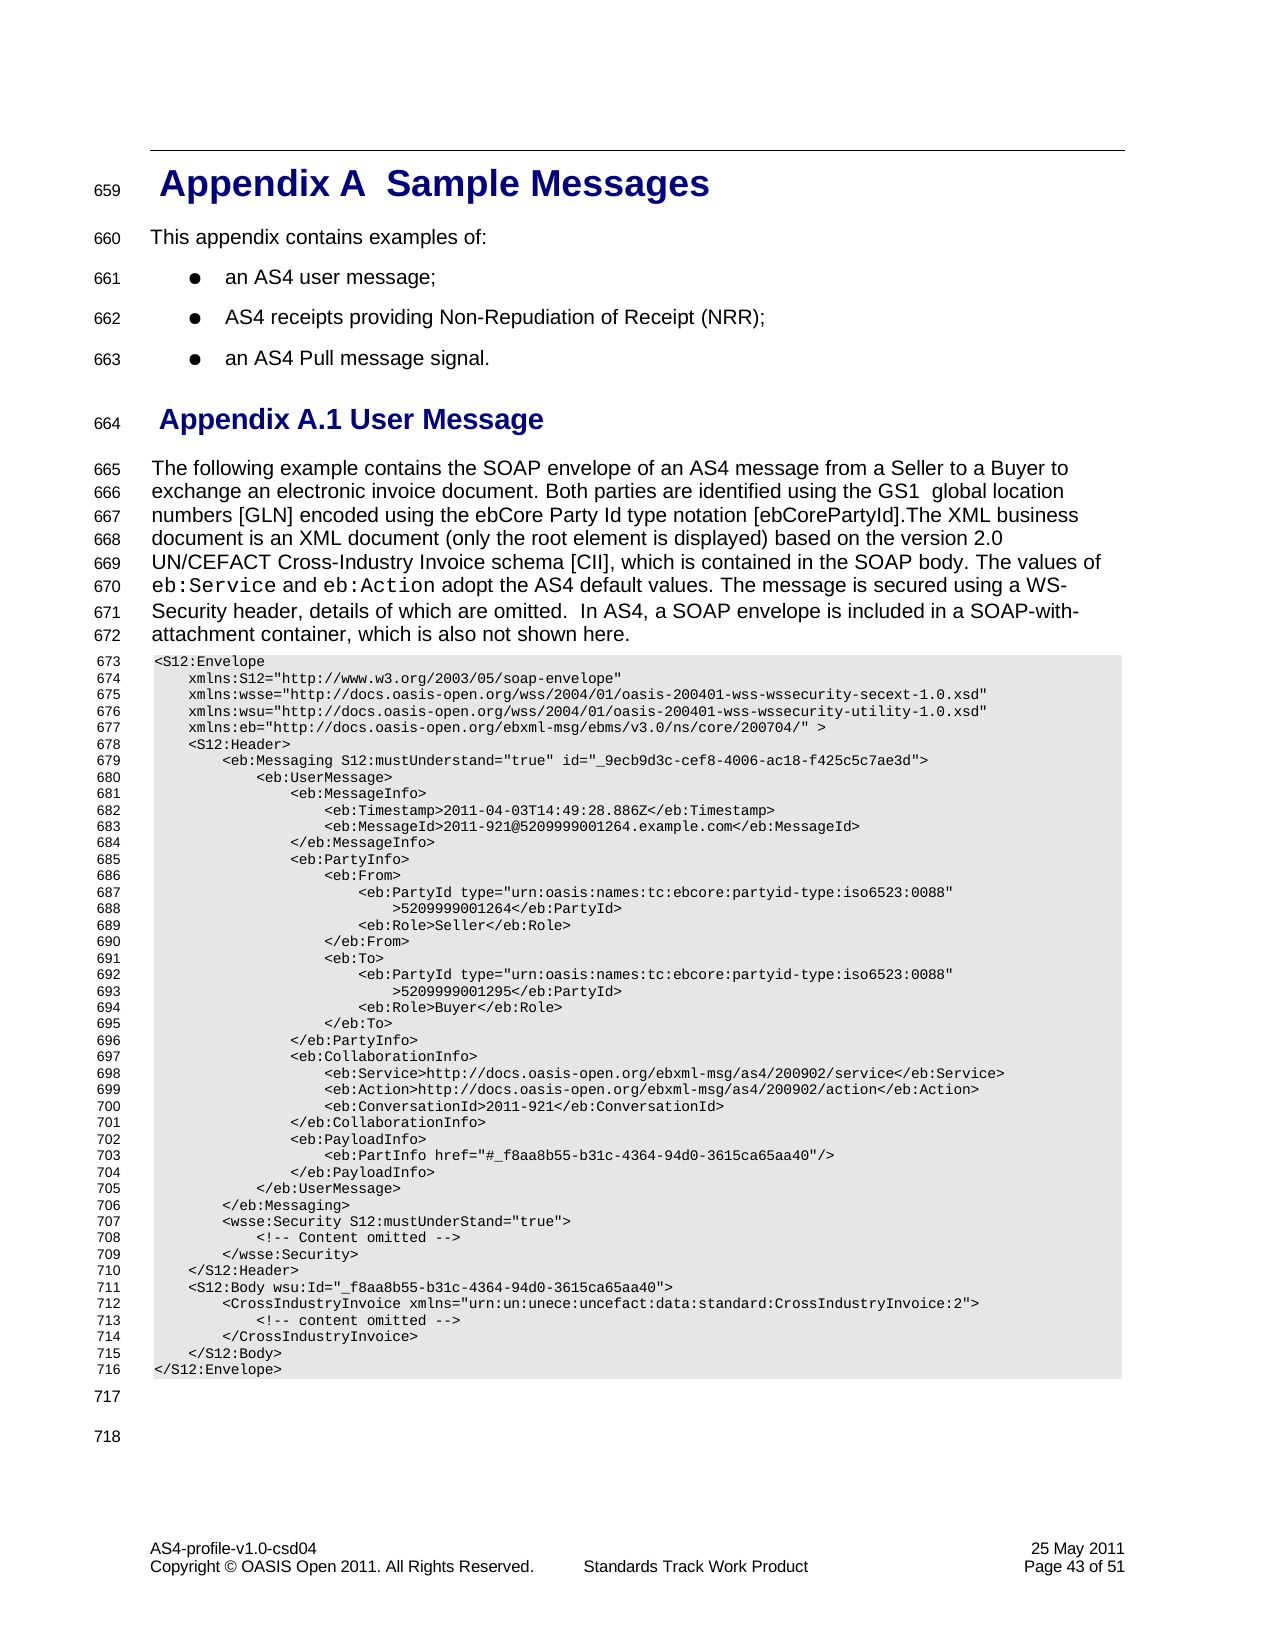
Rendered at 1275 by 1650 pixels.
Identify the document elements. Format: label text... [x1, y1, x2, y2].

text </eb:MessageInfo> [154, 836, 1122, 852]
text <!-- content omitted --> [154, 1313, 1122, 1329]
list AS4 receipts providing Non-Repudiation of Receipt (NRR); [150, 306, 1125, 329]
text <eb:PartyId type="urn:oasis:names:tc:ebcore:partyid-type:iso6523:0088" [154, 967, 1122, 984]
text <eb:Role>Buyer</eb:Role> [154, 1000, 1122, 1017]
subtitle Sample Messages [150, 151, 1125, 204]
text <eb:Action>http://docs.oasis-open.org/ebxml-msg/as4/200902/action</eb:Action> [154, 1083, 1122, 1099]
text </eb:PartyInfo> [154, 1033, 1122, 1050]
text xmlns:wsu="http://docs.oasis-open.org/wss/2004/01/oasis-200401-wss-wssecurity-utility-1.0.xsd" [154, 704, 1122, 721]
text >5209999001264</eb:PartyId> [154, 902, 1122, 918]
text <eb:MessageId>2011-921@5209999001264.example.com</eb:MessageId> [154, 819, 1122, 836]
text xmlns:eb="http://docs.oasis-open.org/ebxml-msg/ebms/v3.0/ns/core/200704/" > [154, 721, 1122, 737]
text </eb:To> [154, 1017, 1122, 1033]
text <eb:Timestamp>2011-04-03T14:49:28.886Z</eb:Timestamp> [154, 803, 1122, 819]
text The following example contains the SOAP envelope of an AS4 message from a Seller to a Buyer to exchange an electronic invoice document. Both parties are identified using the GS1 global location numbers [GLN] encoded using the ebCore Party Id type notation [ebCorePartyId].The XML business document is an XML document (only the root element is displayed) based on the version 2.0 UN/CEFACT Cross-Industry Invoice schema [CII], which is contained in the SOAP body. The values of eb:Service and eb:Action adopt the AS4 default values. The message is secured using a WS-Security header, details of which are omitted. In AS4, a SOAP envelope is included in a SOAP-with-attachment container, which is also not shown here. [151, 456, 1125, 646]
text <eb:Messaging S12:mustUnderstand="true" id="_9ecb9d3c-cef8-4006-ac18-f425c5c7ae3d"> [154, 753, 1122, 770]
text <!-- Content omitted --> [154, 1231, 1122, 1247]
text </S12:Header> [154, 1264, 1122, 1280]
text </eb:CollaborationInfo> [154, 1116, 1122, 1132]
list an AS4 user message; [150, 266, 1125, 289]
list an AS4 Pull message signal. [150, 346, 1125, 369]
text <eb:CollaborationInfo> [154, 1050, 1122, 1066]
text <S12:Body wsu:Id="_f8aa8b55-b31c-4364-94d0-3615ca65aa40"> [154, 1280, 1122, 1297]
text <eb:ConversationId>2011-921</eb:ConversationId> [154, 1099, 1122, 1116]
text <eb:PartInfo href="#_f8aa8b55-b31c-4364-94d0-3615ca65aa40"/> [154, 1148, 1122, 1165]
text <S12:Envelope [154, 655, 1122, 671]
subtitle Appendix A.1 User Message [97, 403, 1125, 435]
text </S12:Body> [154, 1346, 1122, 1362]
text </eb:From> [154, 934, 1122, 951]
text <eb:PayloadInfo> [154, 1132, 1122, 1148]
text <eb:To> [154, 951, 1122, 967]
text <eb:MessageInfo> [154, 786, 1122, 803]
text <eb:Role>Seller</eb:Role> [154, 918, 1122, 934]
text <eb:UserMessage> [154, 770, 1122, 786]
text <eb:Service>http://docs.oasis-open.org/ebxml-msg/as4/200902/service</eb:Service> [154, 1066, 1122, 1083]
text <S12:Header> [154, 737, 1122, 753]
text <eb:PartyId type="urn:oasis:names:tc:ebcore:partyid-type:iso6523:0088" [154, 885, 1122, 902]
text xmlns:wsse="http://docs.oasis-open.org/wss/2004/01/oasis-200401-wss-wssecurity-secext-1.0.xsd" [154, 688, 1122, 704]
text </CrossIndustryInvoice> [154, 1329, 1122, 1346]
text <CrossIndustryInvoice xmlns="urn:un:unece:uncefact:data:standard:CrossIndustryInvoice:2"> [154, 1297, 1122, 1313]
text </eb:PayloadInfo> [154, 1165, 1122, 1181]
text <wsse:Security S12:mustUnderStand="true"> [154, 1214, 1122, 1231]
text </eb:Messaging> [154, 1198, 1122, 1214]
text <eb:From> [154, 869, 1122, 885]
text xmlns:S12="http://www.w3.org/2003/05/soap-envelope" [154, 671, 1122, 688]
text This appendix contains examples of: [150, 225, 1125, 249]
text </wsse:Security> [154, 1247, 1122, 1264]
text </eb:UserMessage> [154, 1181, 1122, 1198]
text >5209999001295</eb:PartyId> [154, 984, 1122, 1000]
text </S12:Envelope> [154, 1362, 1122, 1379]
text <eb:PartyInfo> [154, 852, 1122, 869]
